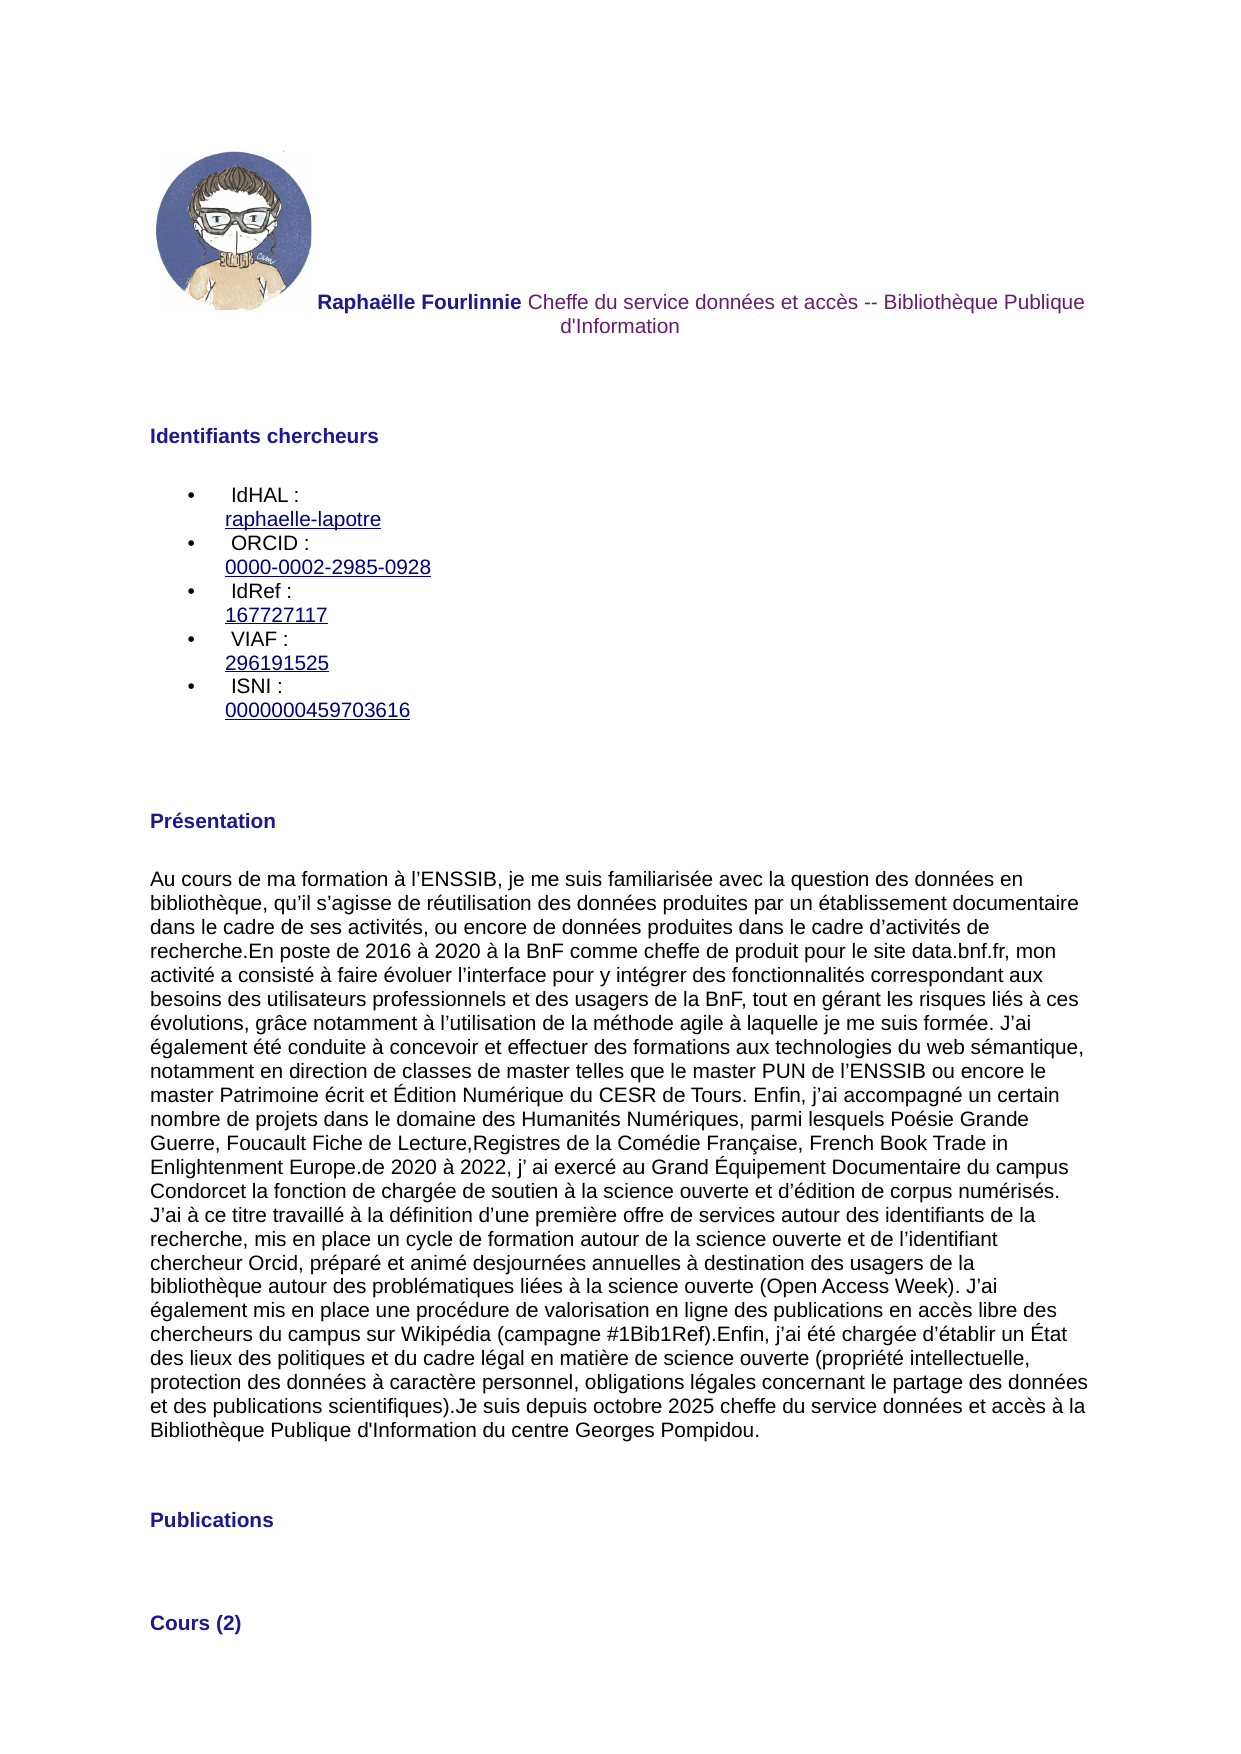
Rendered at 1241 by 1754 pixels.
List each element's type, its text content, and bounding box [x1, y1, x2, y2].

list VIAF : [187, 626, 1090, 650]
text Au cours de ma formation à l’ENSSIB, je me suis familiarisée avec la question des données en bibliothèque, qu’il s’agisse de réutilisation des données produites par un établissement documentaire dans le cadre de ses activités, ou encore de données produites dans le cadre d’activités de recherche.En poste de 2016 à 2020 à la BnF comme cheffe de produit pour le site data.bnf.fr, mon activité a consisté à faire évoluer l’interface pour y intégrer des fonctionnalités correspondant aux besoins des utilisateurs professionnels et des usagers de la BnF, tout en gérant les risques liés à ces évolutions, grâce notamment à l’utilisation de la méthode agile à laquelle je me suis formée. J’ai également été conduite à concevoir et effectuer des formations aux technologies du web sémantique, notamment en direction de classes de master telles que le master PUN de l’ENSSIB ou encore le master Patrimoine écrit et Édition Numérique du CESR de Tours. Enfin, j’ai accompagné un certain nombre de projets dans le domaine des Humanités Numériques, parmi lesquels Poésie Grande Guerre, Foucault Fiche de Lecture,Registres de la Comédie Française, French Book Trade in Enlightenment Europe.de 2020 à 2022, j’ ai exercé au Grand Équipement Documentaire du campus Condorcet la fonction de chargée de soutien à la science ouverte et d’édition de corpus numérisés. J’ai à ce titre travaillé à la définition d’une première offre de services autour des identifiants de la recherche, mis en place un cycle de formation autour de la science ouverte et de l’identifiant chercheur Orcid, préparé et animé desjournées annuelles à destination des usagers de la bibliothèque autour des problématiques liées à la science ouverte (Open Access Week). J’ai également mis en place une procédure de valorisation en ligne des publications en accès libre des chercheurs du campus sur Wikipédia (campagne #1Bib1Ref).Enfin, j’ai été chargée d’établir un État des lieux des politiques et du cadre légal en matière de science ouverte (propriété intellectuelle, protection des données à caractère personnel, obligations légales concernant le partage des données et des publications scientifiques).Je suis depuis octobre 2025 cheffe du service données et accès à la Bibliothèque Publique d'Information du centre Georges Pompidou. [150, 867, 1090, 1442]
list 296191525 [187, 650, 1090, 674]
list ORCID : [187, 531, 1090, 554]
list ISNI : [187, 674, 1090, 698]
list 0000-0002-2985-0928 [187, 554, 1090, 578]
list IdHAL : [187, 483, 1090, 507]
list raphaelle-lapotre [187, 507, 1090, 531]
subtitle Publications [150, 1508, 1090, 1532]
subtitle Identifiants chercheurs [150, 424, 1090, 448]
picture [155, 150, 312, 310]
subtitle Présentation [150, 809, 1090, 833]
subtitle Raphaëlle Fourlinnie Cheffe du service données et accès -- Bibliothèque Publique d'Information [150, 150, 1090, 338]
list 167727117 [187, 602, 1090, 626]
subtitle Cours (2) [150, 1611, 1090, 1635]
list 0000000459703616 [187, 698, 1090, 722]
list IdRef : [187, 578, 1090, 602]
